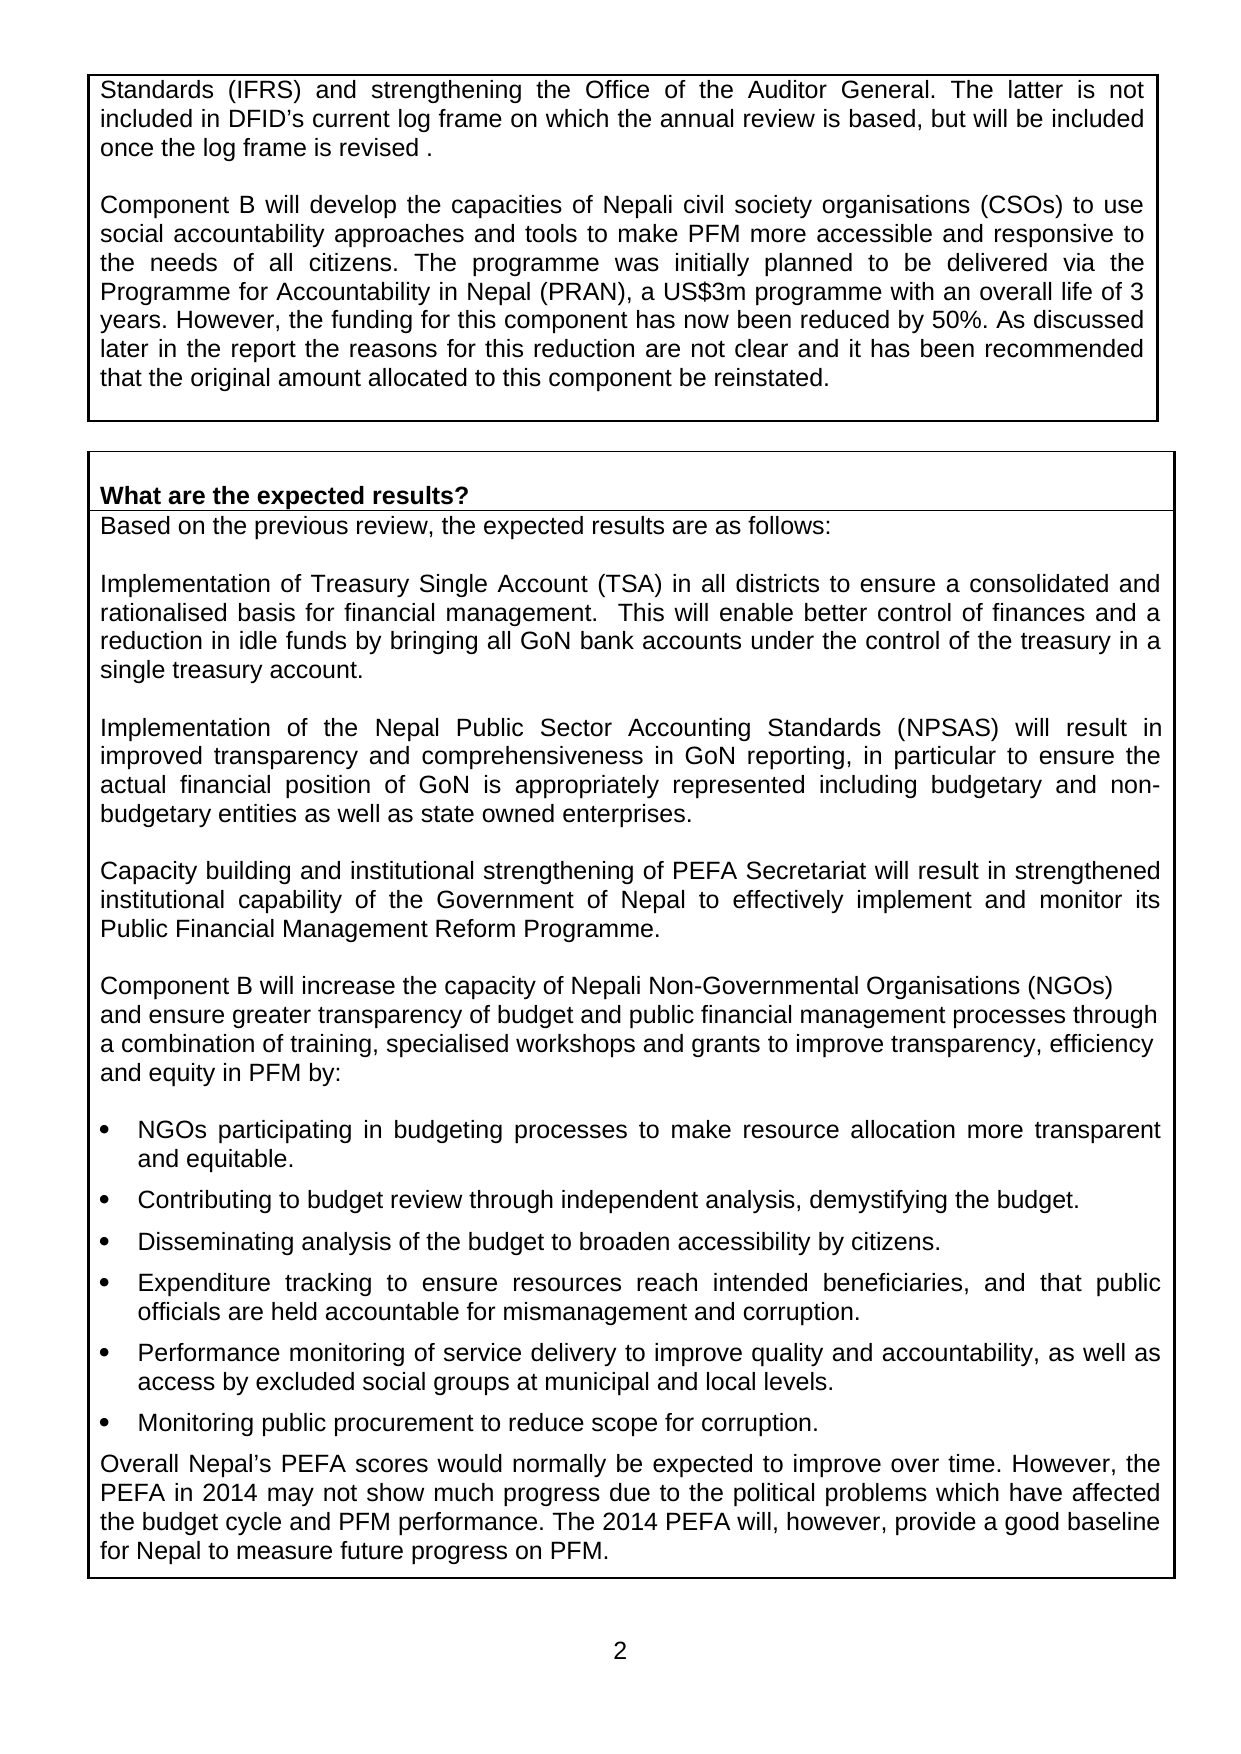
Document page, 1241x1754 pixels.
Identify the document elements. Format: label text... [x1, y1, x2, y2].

table_header What are the expected results? [90, 452, 1173, 510]
table_cell Standards (IFRS) and strengthening the Office of the Auditor General. The latter is not included in DFID’s current log frame on which the annual review is based, but will be included once the log frame is revised . Component B will develop the capacities of Nepali civil society organisations (CSOs) to use social accountability approaches and tools to make PFM more accessible and responsive to the needs of all citizens. The programme was initially planned to be delivered via the Programme for Accountability in Nepal (PRAN), a US$3m programme with an overall life of 3 years. However, the funding for this component has now been reduced by 50%. As discussed later in the report the reasons for this reduction are not clear and it has been recommended that the original amount allocated to this component be reinstated. [90, 76, 1156, 420]
table_cell Based on the previous review, the expected results are as follows: Implementation of Treasury Single Account (TSA) in all districts to ensure a consolidated and rationalised basis for financial management. This will enable better control of finances and a reduction in idle funds by bringing all GoN bank accounts under the control of the treasury in a single treasury account. Implementation of the Nepal Public Sector Accounting Standards (NPSAS) will result in improved transparency and comprehensiveness in GoN reporting, in particular to ensure the actual financial position of GoN is appropriately represented including budgetary and non-budgetary entities as well as state owned enterprises. Capacity building and institutional strengthening of PEFA Secretariat will result in strengthened institutional capability of the Government of Nepal to effectively implement and monitor its Public Financial Management Reform Programme. Component B will increase the capacity of Nepali Non-Governmental Organisations (NGOs) and ensure greater transparency of budget and public financial management processes through a combination of training, specialised workshops and grants to improve transparency, efficiency and equity in PFM by: NGOs participating in budgeting processes to make resource allocation more transparent and equitable. Contributing to budget review through independent analysis, demystifying the budget. Disseminating analysis of the budget to broaden accessibility by citizens. Expenditure tracking to ensure resources reach intended beneficiaries, and that public officials are held accountable for mismanagement and corruption. Performance monitoring of service delivery to improve quality and accountability, as well as access by excluded social groups at municipal and local levels. Monitoring public procurement to reduce scope for corruption. Overall Nepal’s PEFA scores would normally be expected to improve over time. However, the PEFA in 2014 may not show much progress due to the political problems which have affected the budget cycle and PFM performance. The 2014 PEFA will, however, provide a good baseline for Nepal to measure future progress on PFM. [90, 511, 1173, 1577]
